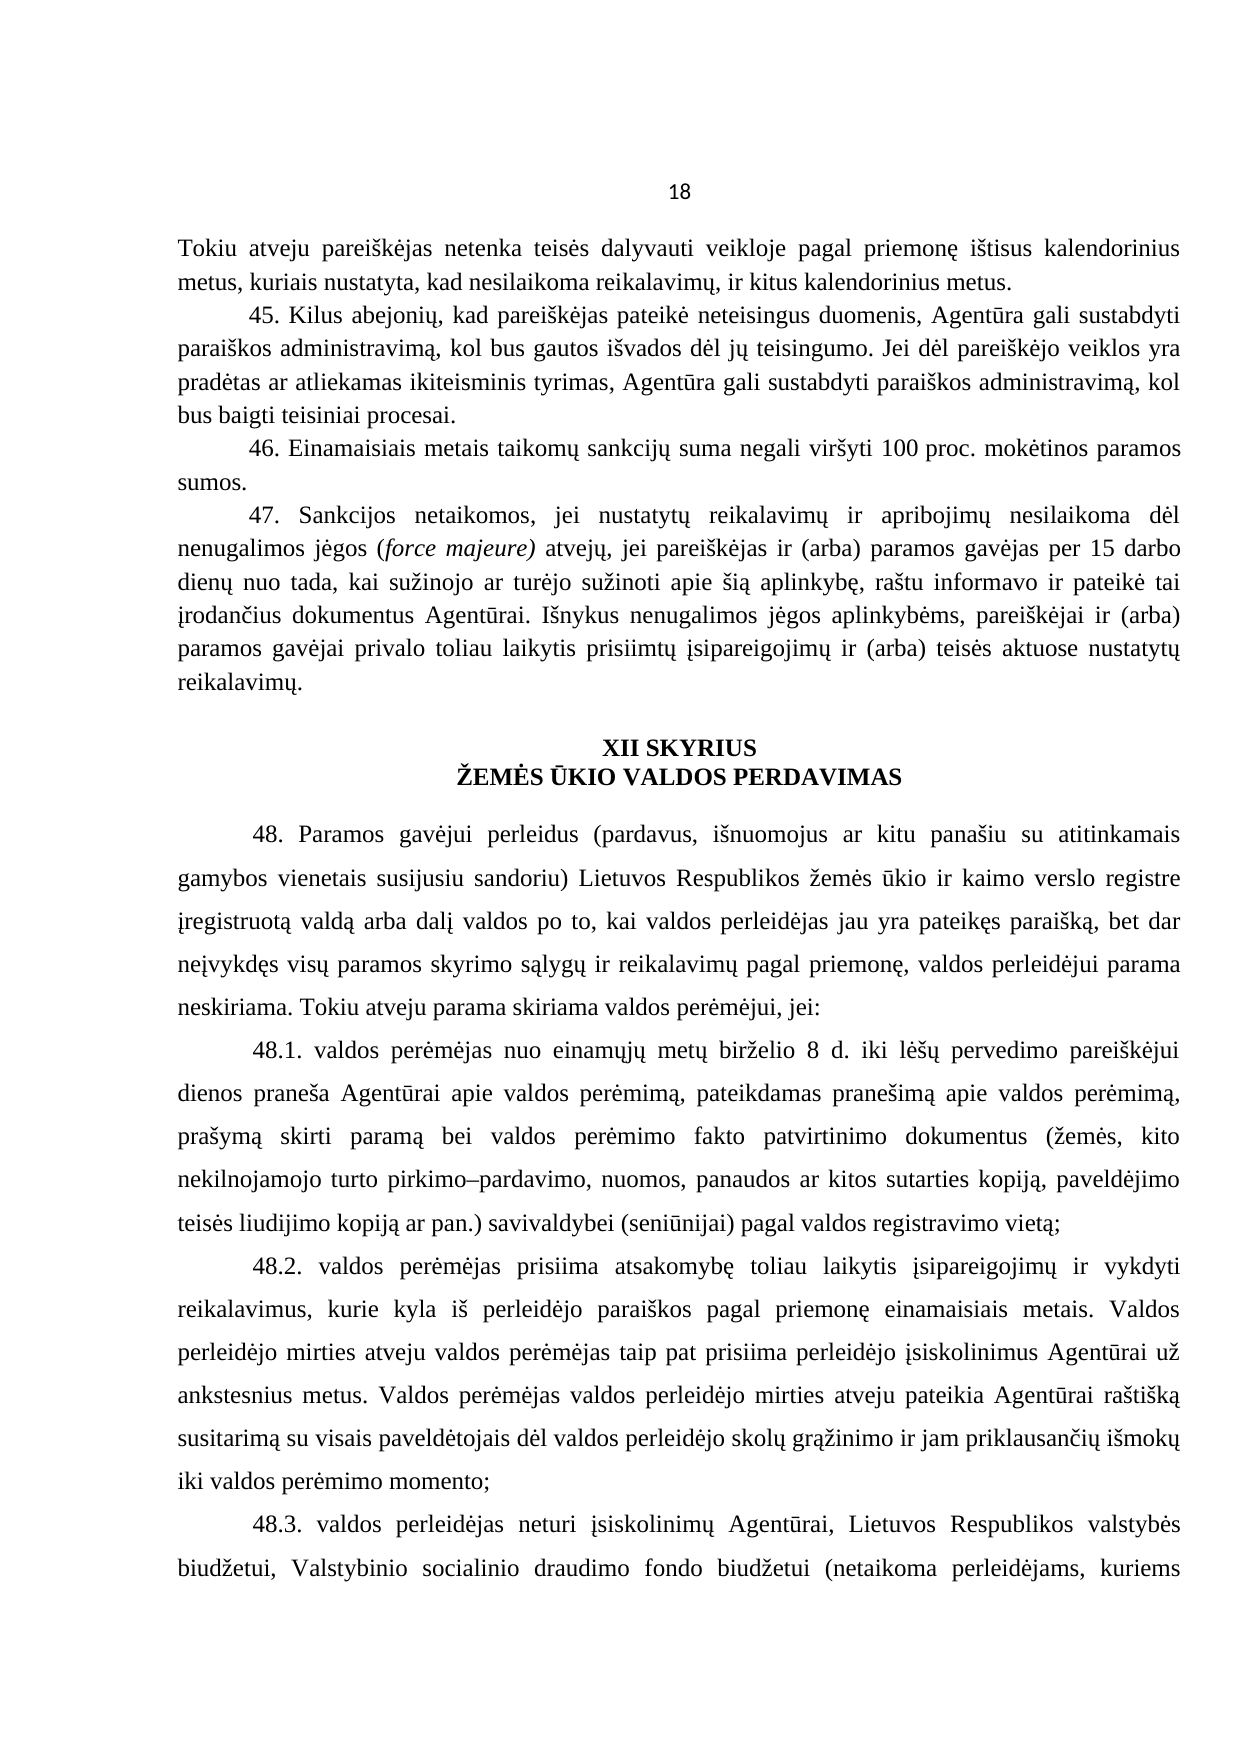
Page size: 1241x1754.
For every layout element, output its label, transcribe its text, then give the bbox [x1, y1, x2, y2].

text 48.3. valdos perleidėjas neturi įsiskolinimų Agentūrai, Lietuvos Respublikos valstybės biudžetui, Valstybinio socialinio draudimo fondo biudžetui (netaikoma perleidėjams, kuriems [177, 1509, 1181, 1581]
text ŽEMĖS ŪKIO VALDOS PERDAVIMAS [177, 762, 1181, 791]
text 45. Kilus abejonių, kad pareiškėjas pateikė neteisingus duomenis, Agentūra gali sustabdyti paraiškos administravimą, kol bus gautos išvados dėl jų teisingumo. Jei dėl pareiškėjo veiklos yra pradėtas ar atliekamas ikiteisminis tyrimas, Agentūra gali sustabdyti paraiškos administravimą, kol bus baigti teisiniai procesai. [177, 300, 1181, 429]
text 48.2. valdos perėmėjas prisiima atsakomybę toliau laikytis įsipareigojimų ir vykdyti reikalavimus, kurie kyla iš perleidėjo paraiškos pagal priemonę einamaisiais metais. Valdos perleidėjo mirties atveju valdos perėmėjas taip pat prisiima perleidėjo įsiskolinimus Agentūrai už ankstesnius metus. Valdos perėmėjas valdos perleidėjo mirties atveju pateikia Agentūrai raštišką susitarimą su visais paveldėtojais dėl valdos perleidėjo skolų grąžinimo ir jam priklausančių išmokų iki valdos perėmimo momento; [177, 1251, 1181, 1495]
text 48.1. valdos perėmėjas nuo einamųjų metų birželio 8 d. iki lėšų pervedimo pareiškėjui dienos praneša Agentūrai apie valdos perėmimą, pateikdamas pranešimą apie valdos perėmimą, prašymą skirti paramą bei valdos perėmimo fakto patvirtinimo dokumentus (žemės, kito nekilnojamojo turto pirkimo–pardavimo, nuomos, panaudos ar kitos sutarties kopiją, paveldėjimo teisės liudijimo kopiją ar pan.) savivaldybei (seniūnijai) pagal valdos registravimo vietą; [177, 1035, 1181, 1236]
text 48. Paramos gavėjui perleidus (pardavus, išnuomojus ar kitu panašiu su atitinkamais gamybos vienetais susijusiu sandoriu) Lietuvos Respublikos žemės ūkio ir kaimo verslo registre įregistruotą valdą arba dalį valdos po to, kai valdos perleidėjas jau yra pateikęs paraišką, bet dar neįvykdęs visų paramos skyrimo sąlygų ir reikalavimų pagal priemonę, valdos perleidėjui parama neskiriama. Tokiu atveju parama skiriama valdos perėmėjui, jei: [177, 819, 1181, 1021]
text XII SKYRIUS [177, 733, 1181, 762]
text 47. Sankcijos netaikomos, jei nustatytų reikalavimų ir apribojimų nesilaikoma dėl nenugalimos jėgos (force majeure) atvejų, jei pareiškėjas ir (arba) paramos gavėjas per 15 darbo dienų nuo tada, kai sužinojo ar turėjo sužinoti apie šią aplinkybę, raštu informavo ir pateikė tai įrodančius dokumentus Agentūrai. Išnykus nenugalimos jėgos aplinkybėms, pareiškėjai ir (arba) paramos gavėjai privalo toliau laikytis prisiimtų įsipareigojimų ir (arba) teisės aktuose nustatytų reikalavimų. [177, 500, 1181, 695]
text Tokiu atveju pareiškėjas netenka teisės dalyvauti veikloje pagal priemonę ištisus kalendorinius metus, kuriais nustatyta, kad nesilaikoma reikalavimų, ir kitus kalendorinius metus. [177, 233, 1181, 295]
text 46. Einamaisiais metais taikomų sankcijų suma negali viršyti 100 proc. mokėtinos paramos sumos. [177, 433, 1181, 495]
